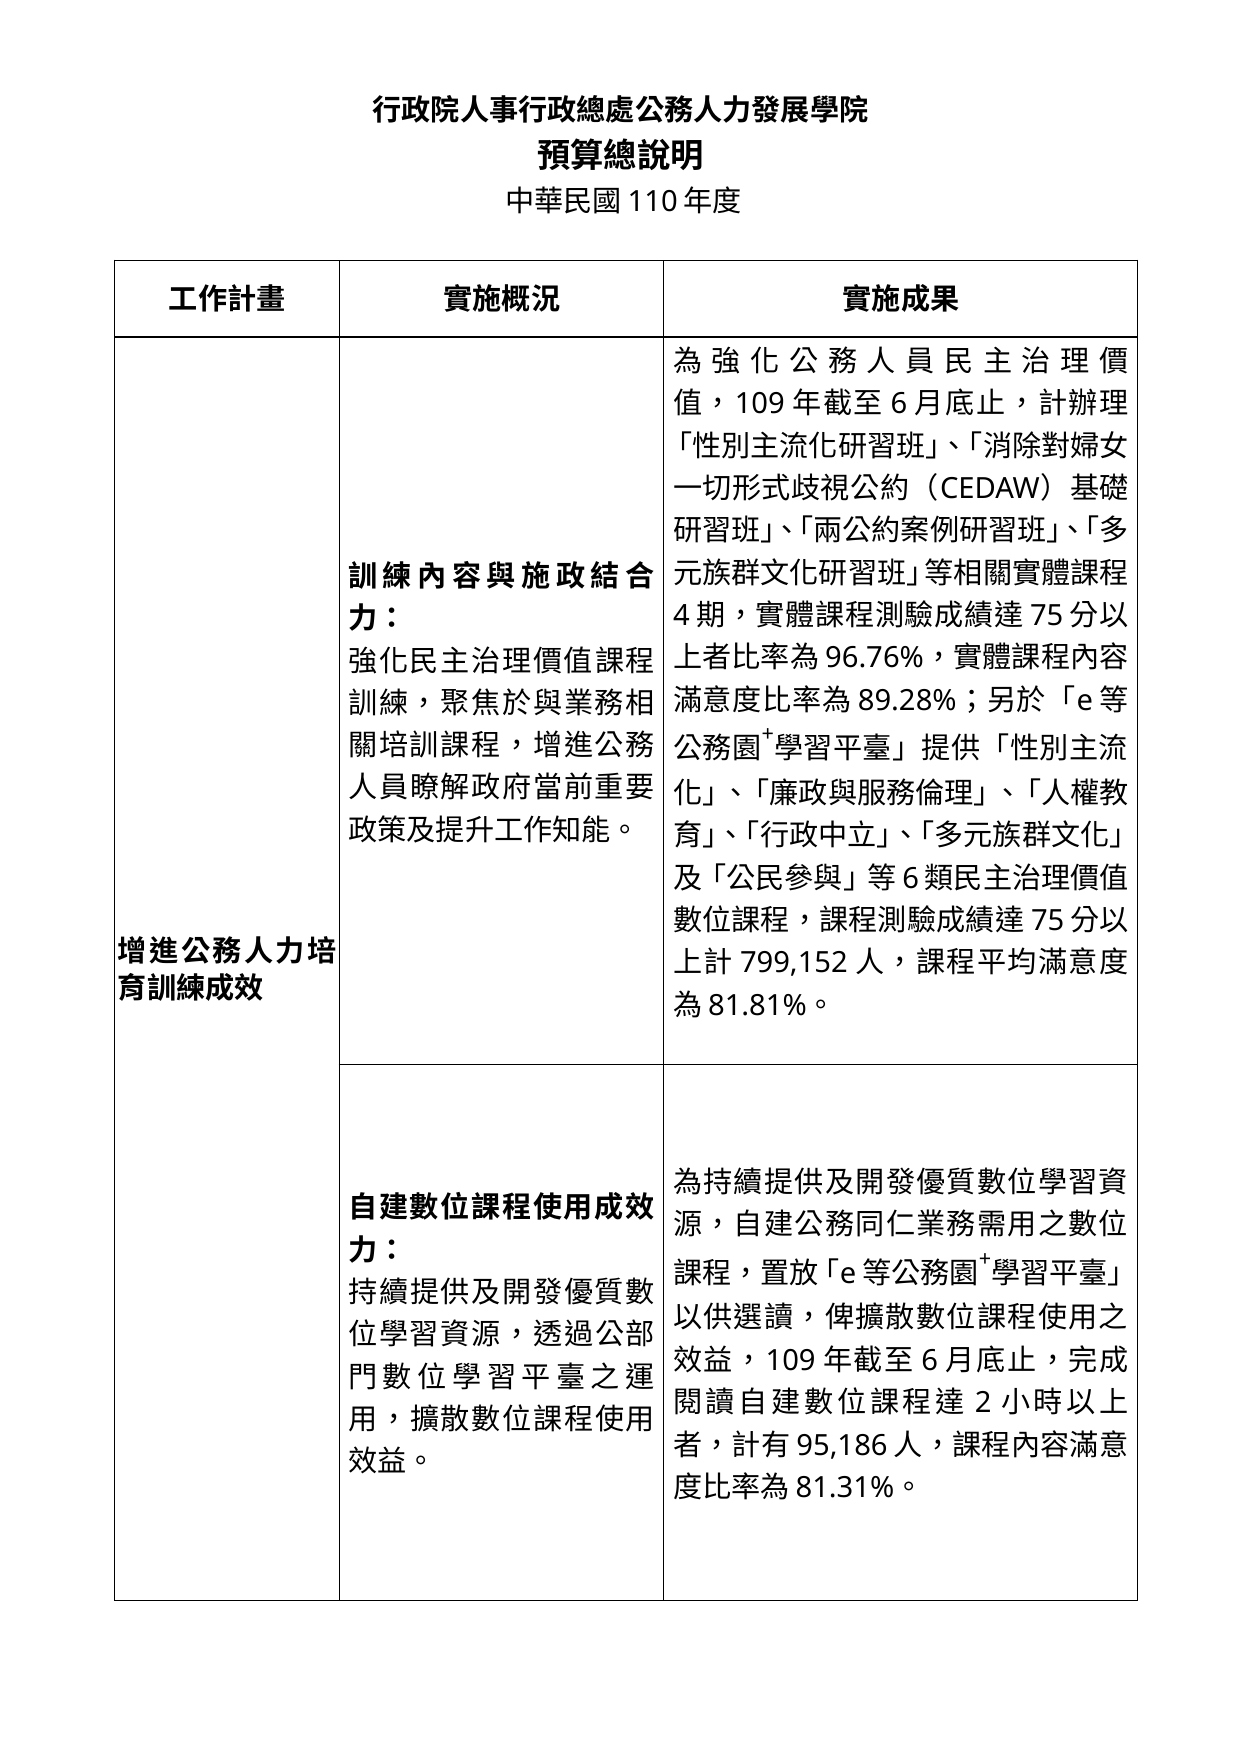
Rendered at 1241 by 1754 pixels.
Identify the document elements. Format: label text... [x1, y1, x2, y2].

table_cell 自建數位課程使用成效力： 持續提供及開發優質數位學習資源，透過公部門數位學習平臺之運用，擴散數位課程使用效益。 [340, 1065, 663, 1599]
table_cell 為持續提供及開發優質數位學習資源，自建公務同仁業務需用之數位課程，置放「e等公務園+學習平臺」以供選讀，俾擴散數位課程使用之效益，109年截至6月底止，完成閱讀自建數位課程達2小時以上者，計有95,186人，課程內容滿意度比率為81.31%。 [664, 1065, 1137, 1599]
table_header 實施成果 [664, 261, 1137, 336]
table_cell 為強化公務人員民主治理價值，109年截至6月底止，計辦理「性別主流化研習班」、「消除對婦女一切形式歧視公約（CEDAW）基礎研習班」、「兩公約案例研習班」、「多元族群文化研習班」等相關實體課程4期，實體課程測驗成績達75分以上者比率為96.76%，實體課程內容滿意度比率為89.28%；另於「e等公務園+學習平臺」提供「性別主流化」、「廉政與服務倫理」、「人權教育」、「行政中立」、「多元族群文化」及「公民參與」等6類民主治理價值數位課程，課程測驗成績達75分以上計799,152人，課程平均滿意度為81.81%。 [664, 338, 1137, 1063]
table_header 實施概況 [340, 261, 663, 336]
table_cell 增進公務人力培育訓練成效 [115, 338, 339, 1599]
table_cell 訓練內容與施政結合力： 強化民主治理價值課程訓練，聚焦於與業務相關培訓課程，增進公務人員瞭解政府當前重要政策及提升工作知能。 [340, 338, 663, 1063]
table_header 工作計畫 [115, 261, 339, 336]
